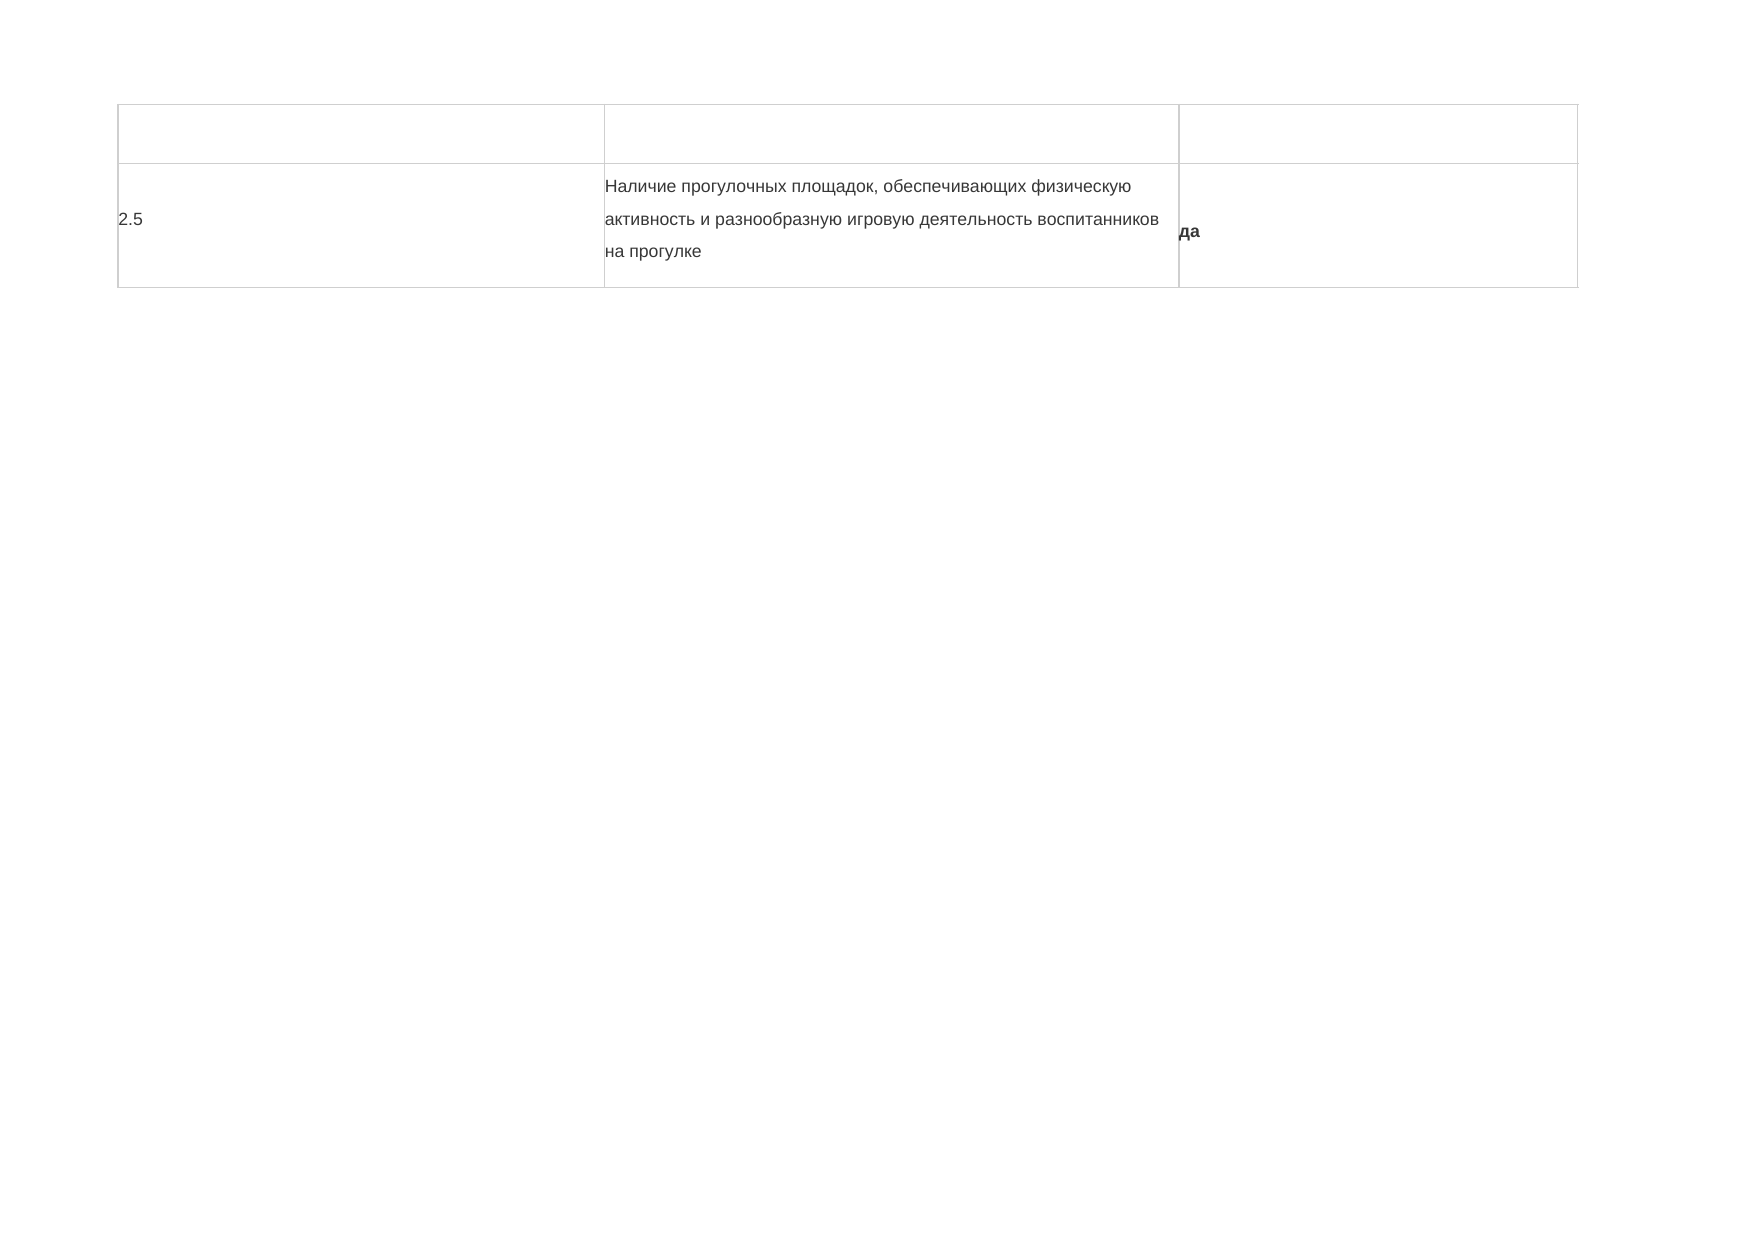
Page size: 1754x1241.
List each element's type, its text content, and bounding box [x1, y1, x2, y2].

table_cell [119, 105, 604, 162]
table_cell 2.5 [119, 164, 604, 287]
table_cell [605, 105, 1178, 162]
table_cell да [1180, 164, 1577, 287]
table_cell Наличие прогулочных площадок, обеспечивающих физическую активность и разнообразную игровую деятельность воспитанников на прогулке [605, 164, 1178, 287]
table_cell [1180, 105, 1577, 162]
